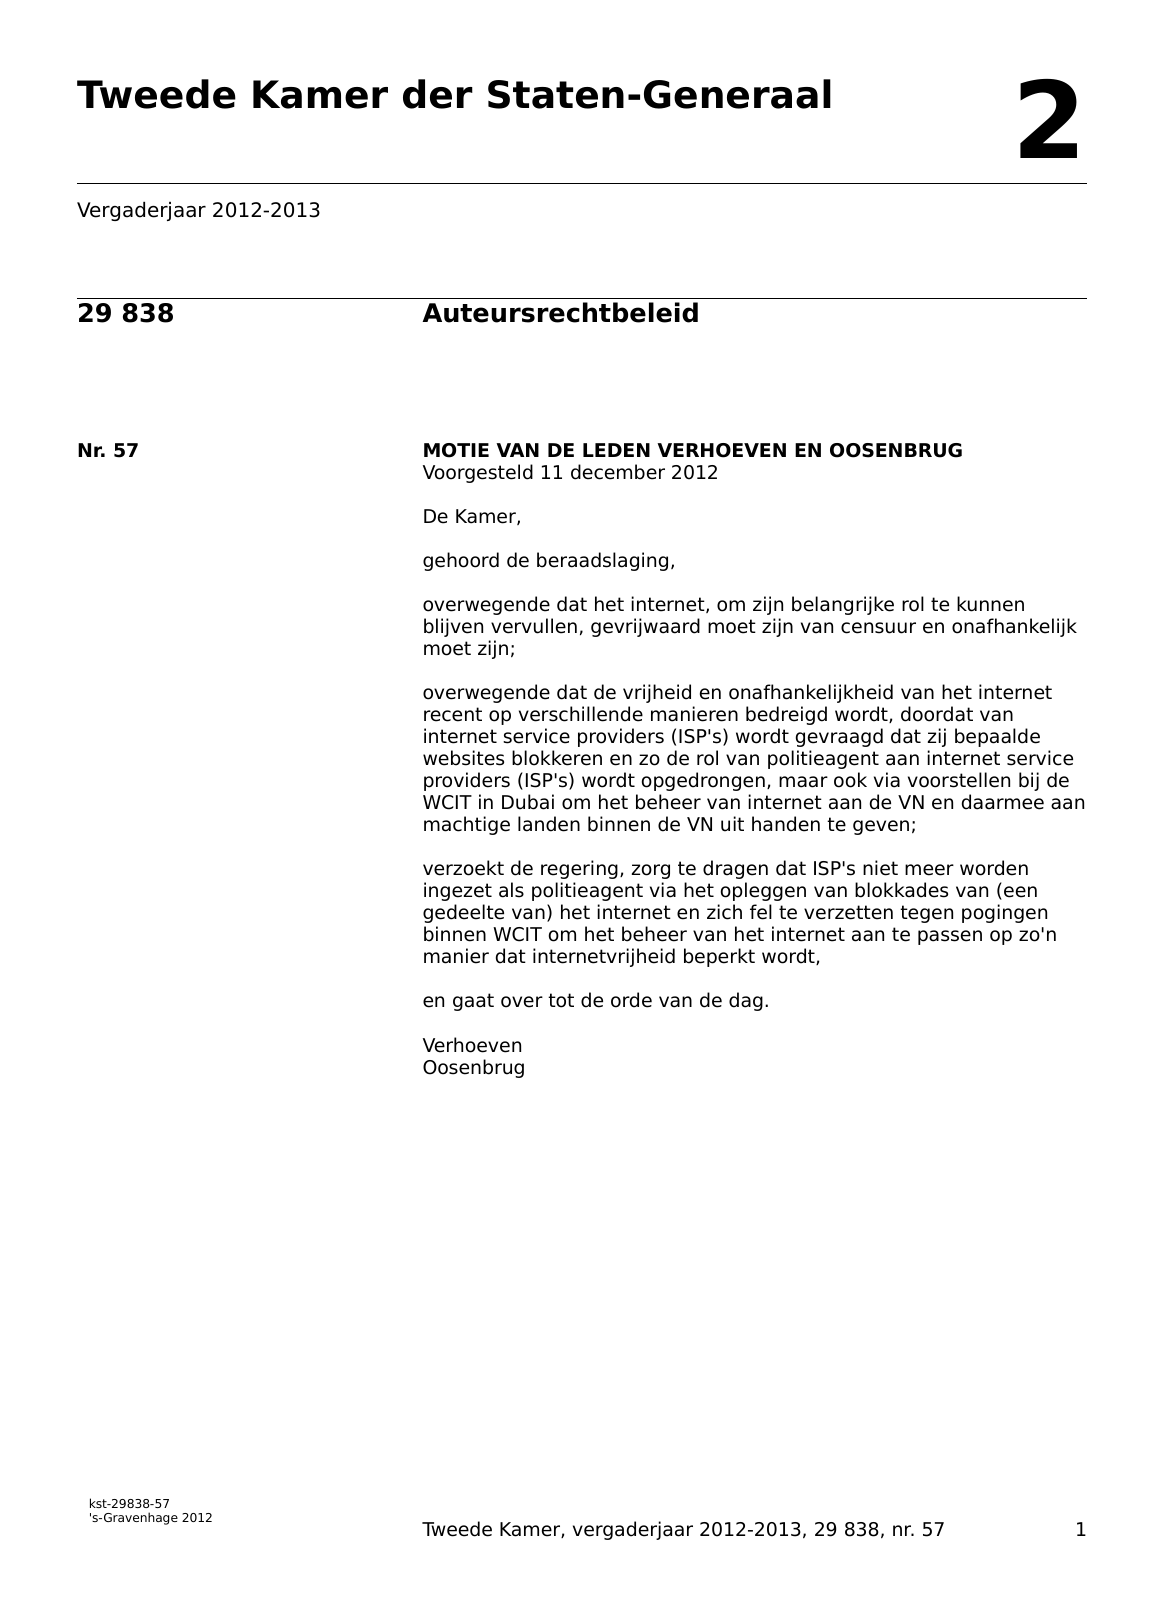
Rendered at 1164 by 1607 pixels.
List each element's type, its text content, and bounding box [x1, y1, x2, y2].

subtitle Nr. 57 MOTIE VAN DE LEDEN VERHOEVEN EN OOSENBRUG [77, 440, 1087, 462]
table_header Tweede Kamer der Staten-Generaal [77, 59, 886, 183]
text kst-29838-57 [88, 1497, 323, 1511]
text Oosenbrug [422, 1057, 1087, 1078]
table_header 2 [886, 59, 1087, 183]
subtitle 29 838 Auteursrechtbeleid [77, 299, 1087, 329]
text verzoekt de regering, zorg te dragen dat ISP's niet meer worden ingezet als politieagent via het opleggen van blokkades van (een gedeelte van) het internet en zich fel te verzetten tegen pogingen binnen WCIT om het beheer van het internet aan te passen op zo'n manier dat internetvrijheid beperkt wordt, [422, 858, 1087, 968]
text Verhoeven [422, 1034, 1087, 1057]
text 's-Gravenhage 2012 [88, 1511, 323, 1525]
text overwegende dat het internet, om zijn belangrijke rol te kunnen blijven vervullen, gevrijwaard moet zijn van censuur en onafhankelijk moet zijn; [422, 594, 1087, 660]
text Voorgesteld 11 december 2012 [422, 462, 1087, 484]
text overwegende dat de vrijheid en onafhankelijkheid van het internet recent op verschillende manieren bedreigd wordt, doordat van internet service providers (ISP's) wordt gevraagd dat zij bepaalde websites blokkeren en zo de rol van politieagent aan internet service providers (ISP's) wordt opgedrongen, maar ook via voorstellen bij de WCIT in Dubai om het beheer van internet aan de VN en daarmee aan machtige landen binnen de VN uit handen te geven; [422, 682, 1087, 836]
text gehoord de beraadslaging, [422, 550, 1087, 572]
table_cell Vergaderjaar 2012-2013 [77, 184, 1087, 298]
text en gaat over tot de orde van de dag. [422, 990, 1087, 1012]
text De Kamer, [422, 506, 1087, 528]
